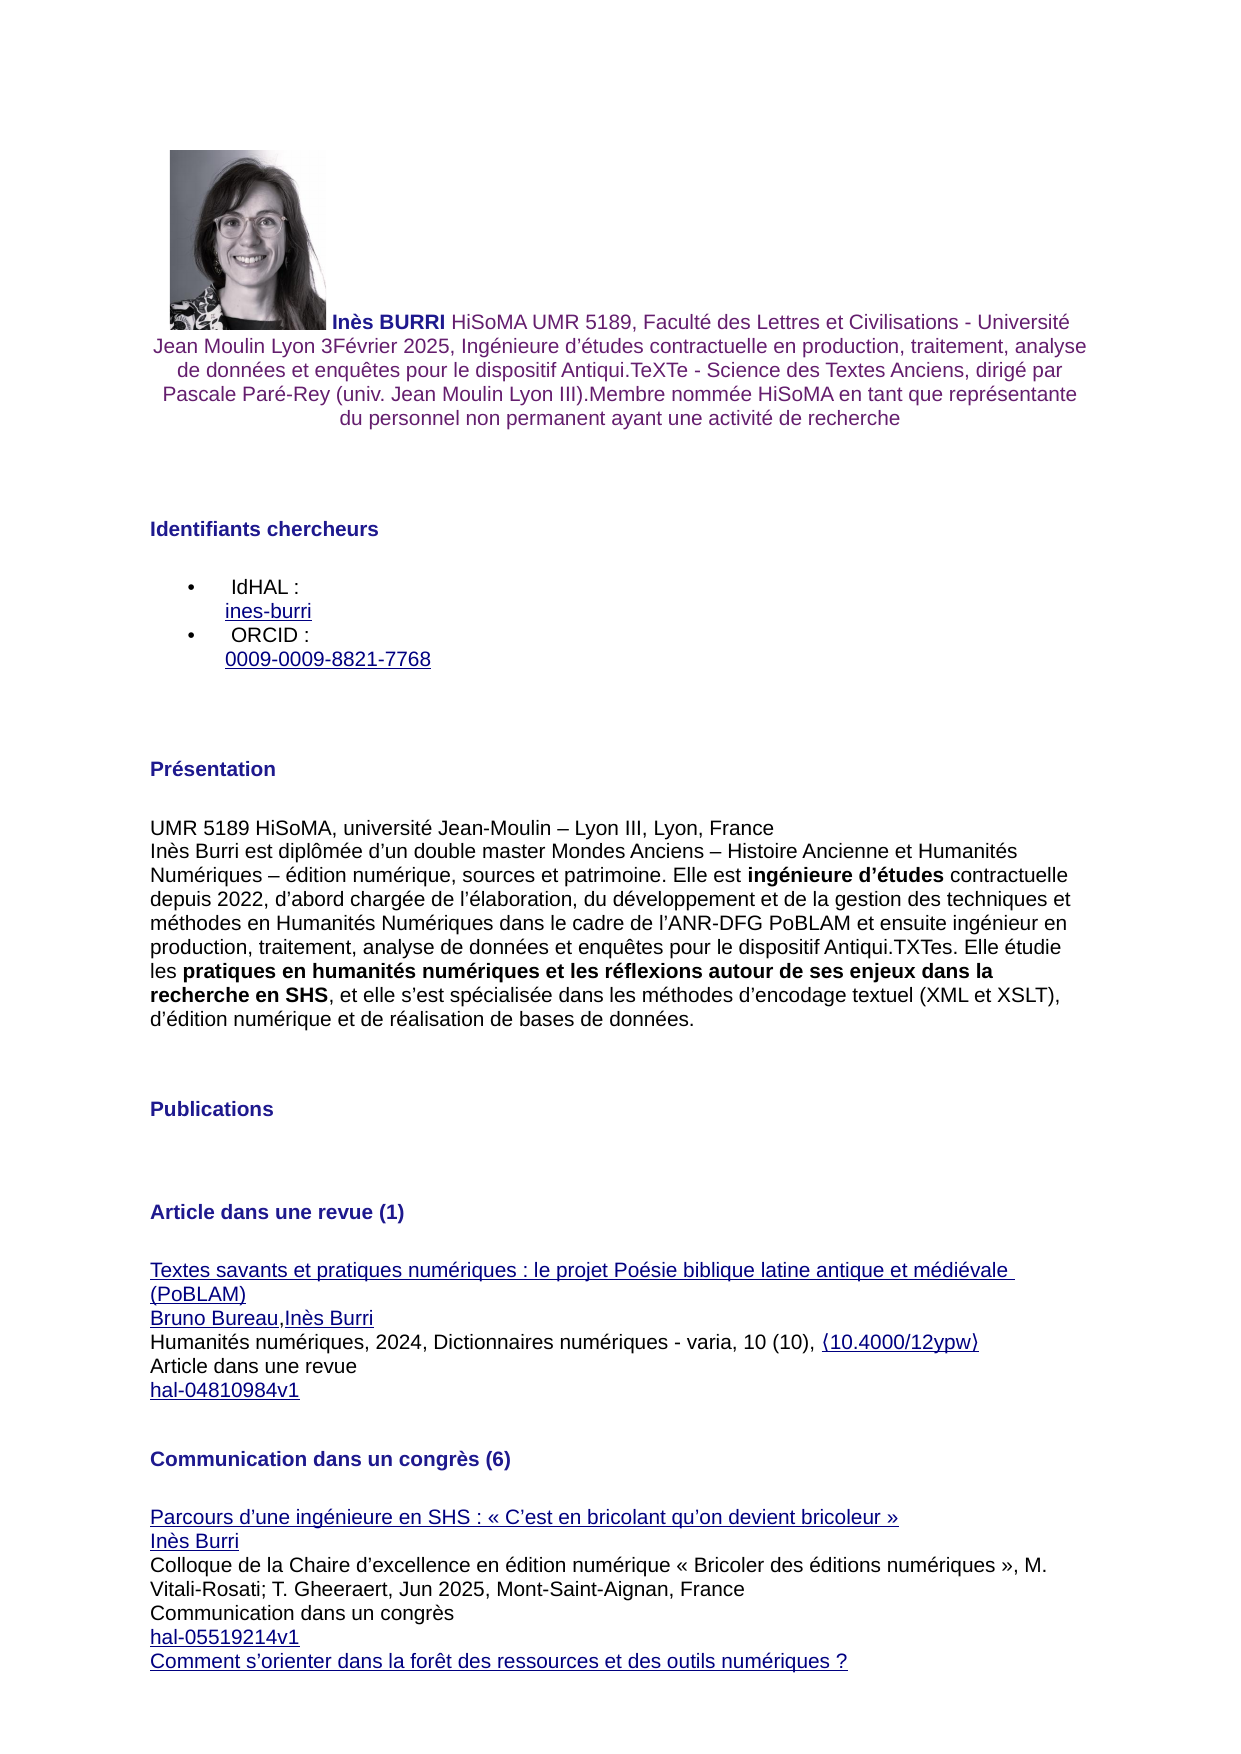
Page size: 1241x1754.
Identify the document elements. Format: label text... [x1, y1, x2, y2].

table_cell Comment s’orienter dans la forêt des ressources et des outils numériques ? [150, 1649, 1090, 1673]
text UMR 5189 HiSoMA, université Jean-Moulin – Lyon III, Lyon, France [150, 815, 1090, 839]
table_header Parcours d’une ingénieure en SHS : « C’est en bricolant qu’on devient bricoleur » Inès Burri Colloque de la Chaire d’excellence en édition numérique « Bricoler des éditions numériques », M. Vitali-Rosati; T. Gheeraert, Jun 2025, Mont-Saint-Aignan, France Communication dans un congrès hal-05519214v1 [150, 1505, 1090, 1649]
table_header Textes savants et pratiques numériques : le projet Poésie biblique latine antique et médiévale (PoBLAM) Bruno Bureau,Inès Burri Humanités numériques, 2024, Dictionnaires numériques - varia, 10 (10), ⟨10.4000/12ypw⟩ Article dans une revue hal-04810984v1 [150, 1258, 1090, 1402]
subtitle Présentation [150, 757, 1090, 781]
picture [169, 150, 327, 330]
list 0009-0009-8821-7768 [187, 647, 1090, 671]
subtitle Identifiants chercheurs [150, 516, 1090, 540]
subtitle Communication dans un congrès (6) [150, 1447, 1090, 1471]
subtitle Inès BURRI HiSoMA UMR 5189, Faculté des Lettres et Civilisations - Université Jean Moulin Lyon 3Février 2025, Ingénieure d’études contractuelle en production, traitement, analyse de données et enquêtes pour le dispositif Antiqui.TeXTe - Science des Textes Anciens, dirigé par Pascale Paré-Rey (univ. Jean Moulin Lyon III).Membre nommée HiSoMA en tant que représentante du personnel non permanent ayant une activité de recherche [150, 150, 1090, 430]
text Inès Burri est diplômée d’un double master Mondes Anciens – Histoire Ancienne et Humanités Numériques – édition numérique, sources et patrimoine. Elle est ingénieure d’études contractuelle depuis 2022, d’abord chargée de l’élaboration, du développement et de la gestion des techniques et méthodes en Humanités Numériques dans le cadre de l’ANR-DFG PoBLAM et ensuite ingénieur en production, traitement, analyse de données et enquêtes pour le dispositif Antiqui.TXTes. Elle étudie les pratiques en humanités numériques et les réflexions autour de ses enjeux dans la recherche en SHS, et elle s’est spécialisée dans les méthodes d’encodage textuel (XML et XSLT), d’édition numérique et de réalisation de bases de données. [150, 839, 1090, 1031]
list IdHAL : [187, 575, 1090, 599]
list ORCID : [187, 623, 1090, 647]
subtitle Article dans une revue (1) [150, 1200, 1090, 1224]
list ines-burri [187, 599, 1090, 623]
subtitle Publications [150, 1097, 1090, 1121]
